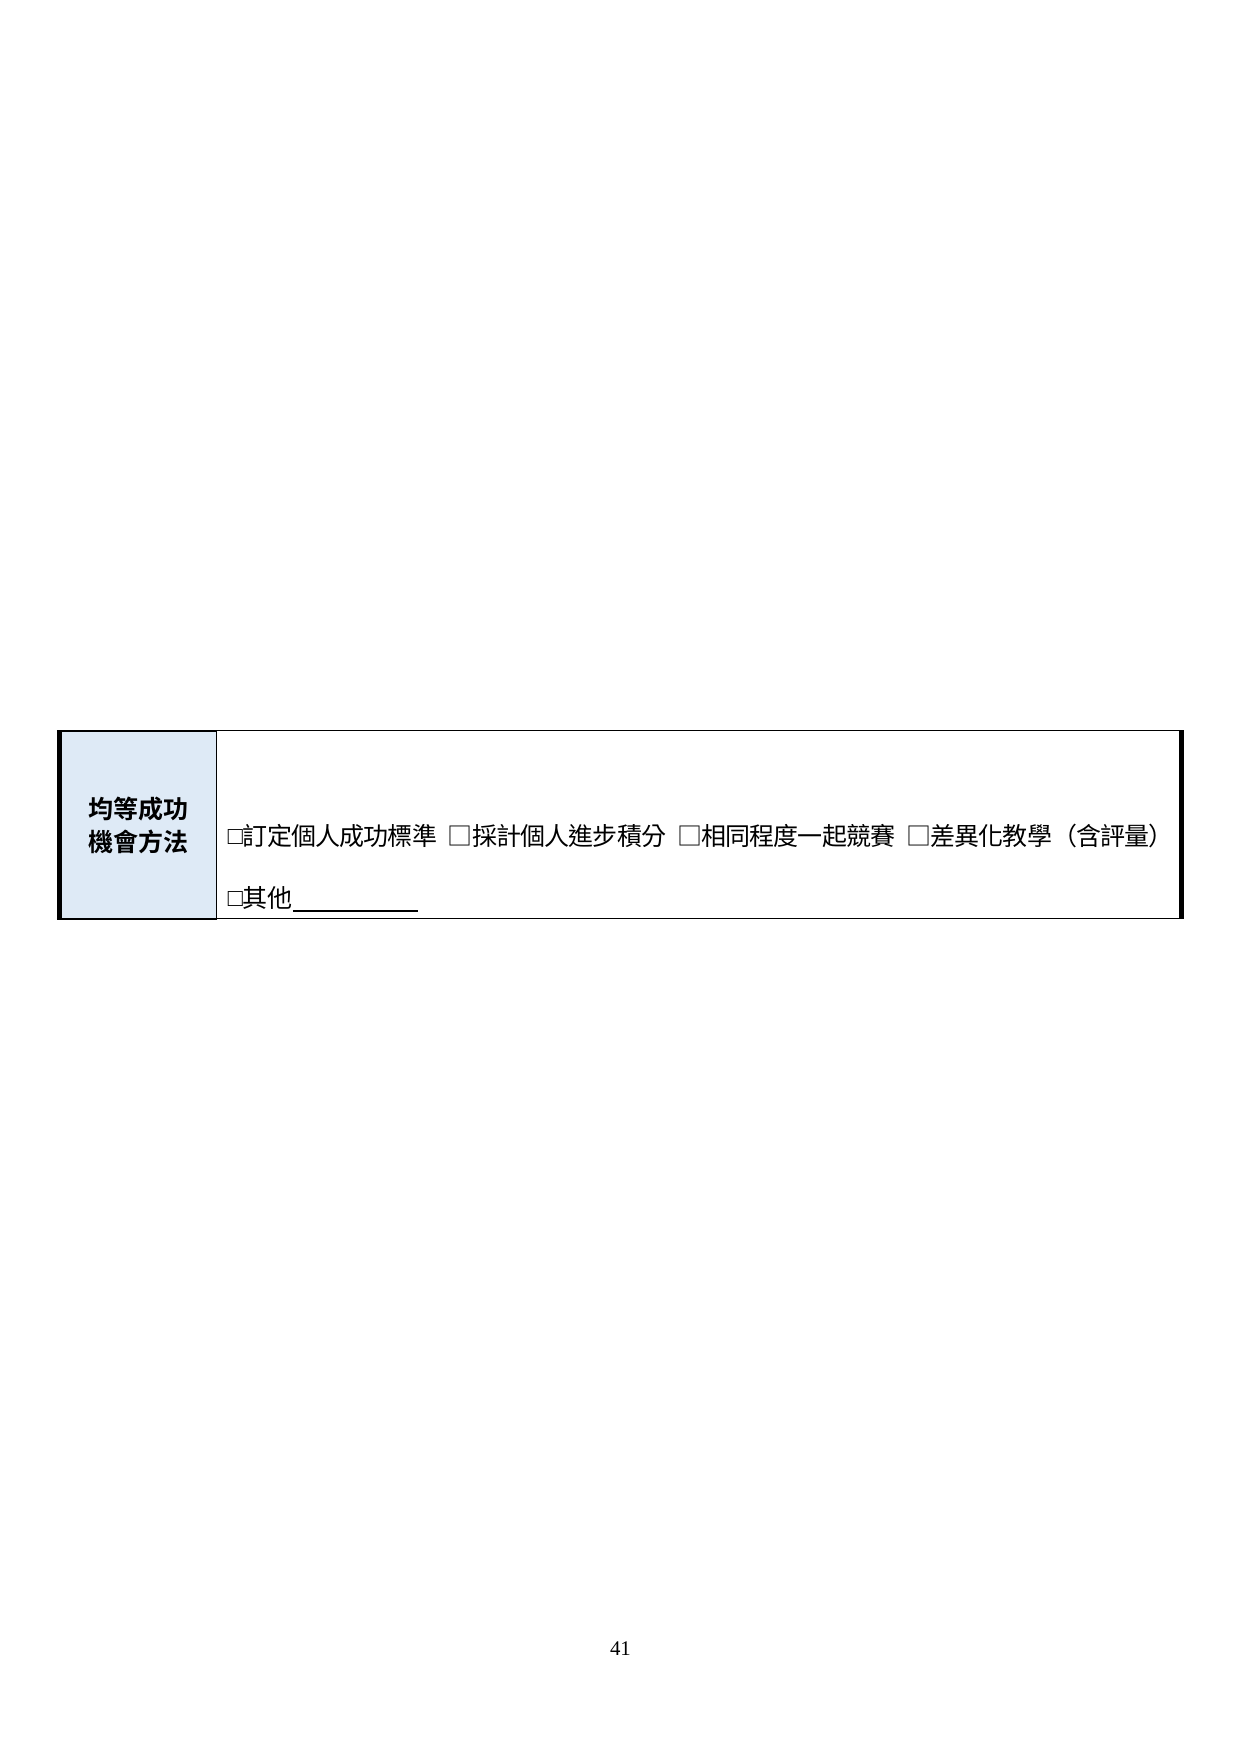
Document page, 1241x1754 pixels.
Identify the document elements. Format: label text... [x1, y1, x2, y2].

table_cell 均等成功 機會方法 [62, 732, 216, 918]
table_cell □訂定個人成功標準 □採計個人進步積分 □相同程度一起競賽 □差異化教學（含評量） □其他 請說明) [217, 731, 1179, 918]
